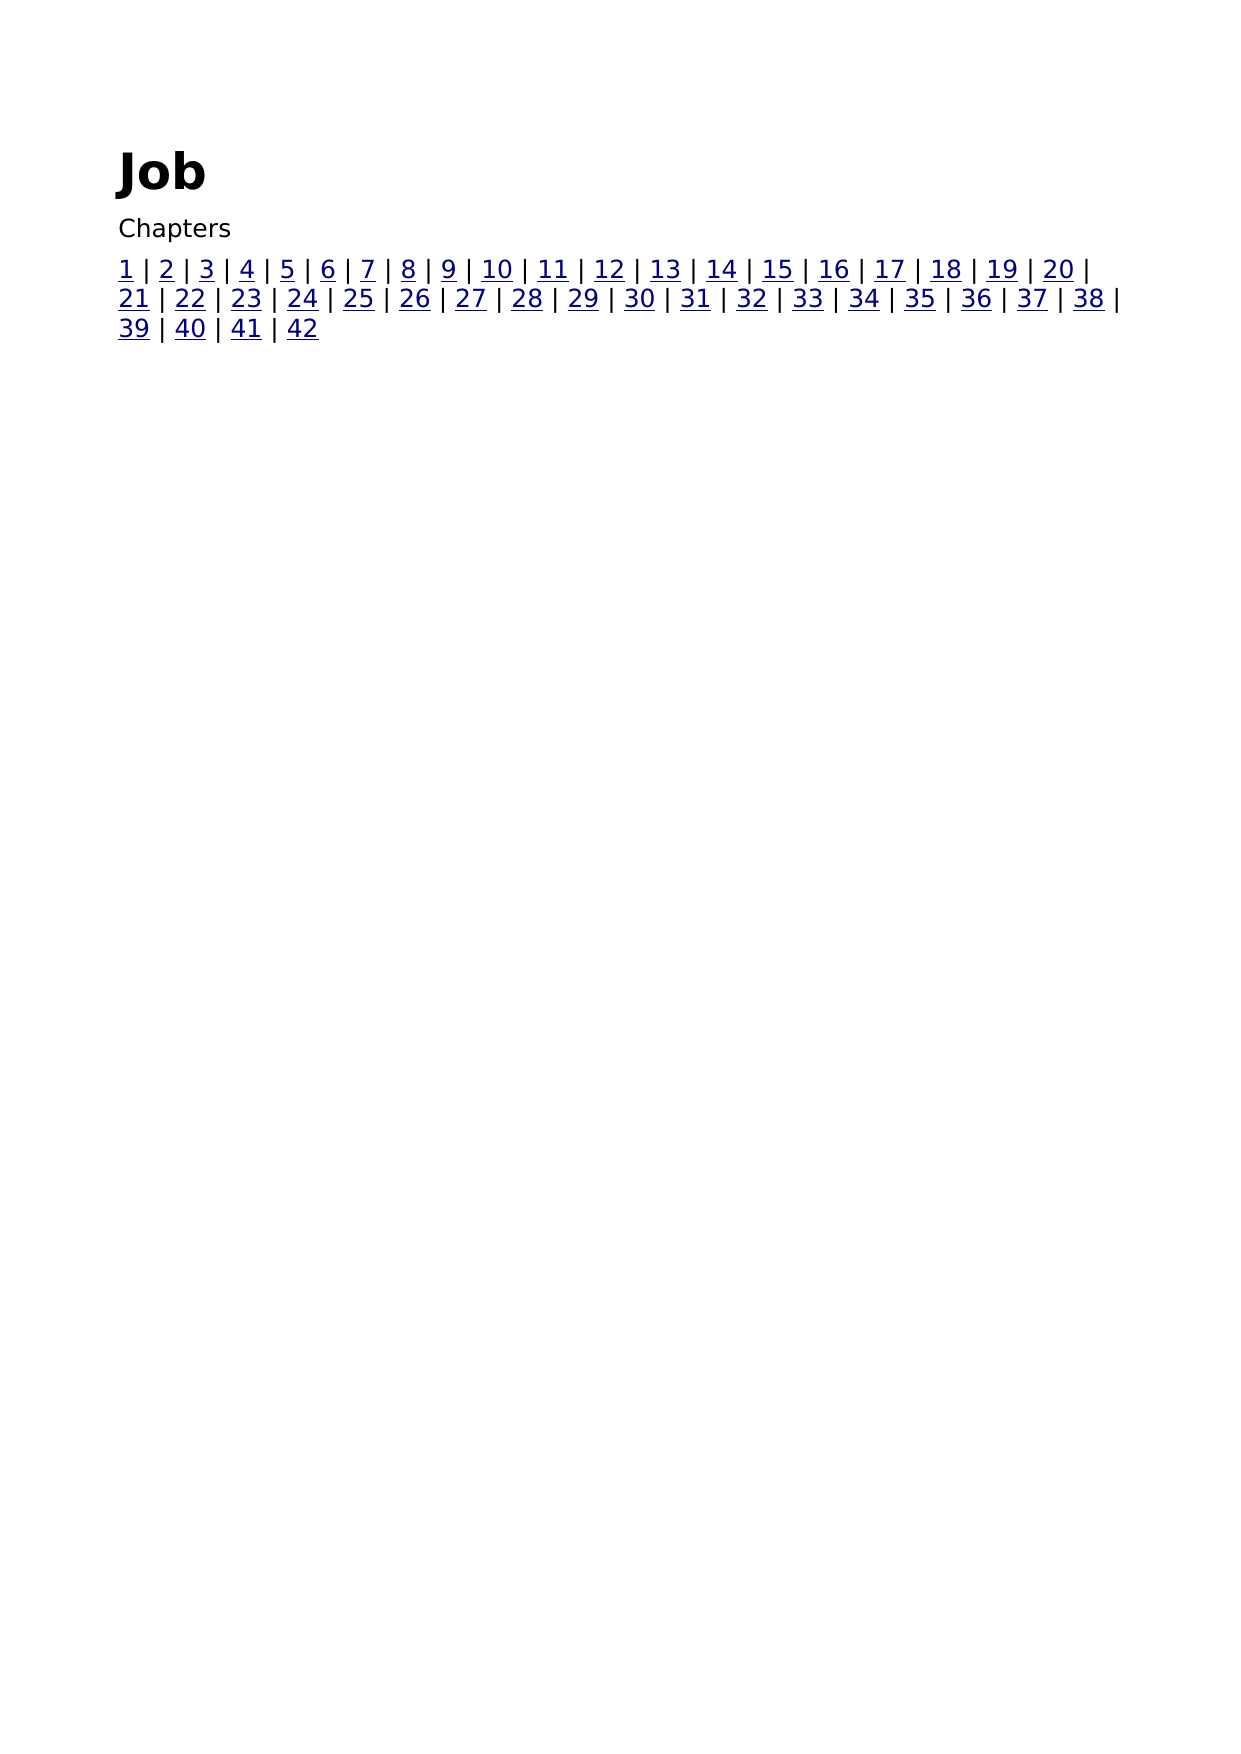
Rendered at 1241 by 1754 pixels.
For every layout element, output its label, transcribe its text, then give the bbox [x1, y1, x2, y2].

text Chapters [118, 214, 1122, 243]
text 1 | 2 | 3 | 4 | 5 | 6 | 7 | 8 | 9 | 10 | 11 | 12 | 13 | 14 | 15 | 16 | 17 | 18 | 19 | 20 | 21 | 22 | 23 | 24 | 25 | 26 | 27 | 28 | 29 | 30 | 31 | 32 | 33 | 34 | 35 | 36 | 37 | 38 | 39 | 40 | 41 | 42 [118, 256, 1122, 343]
subtitle Job [118, 143, 1122, 201]
